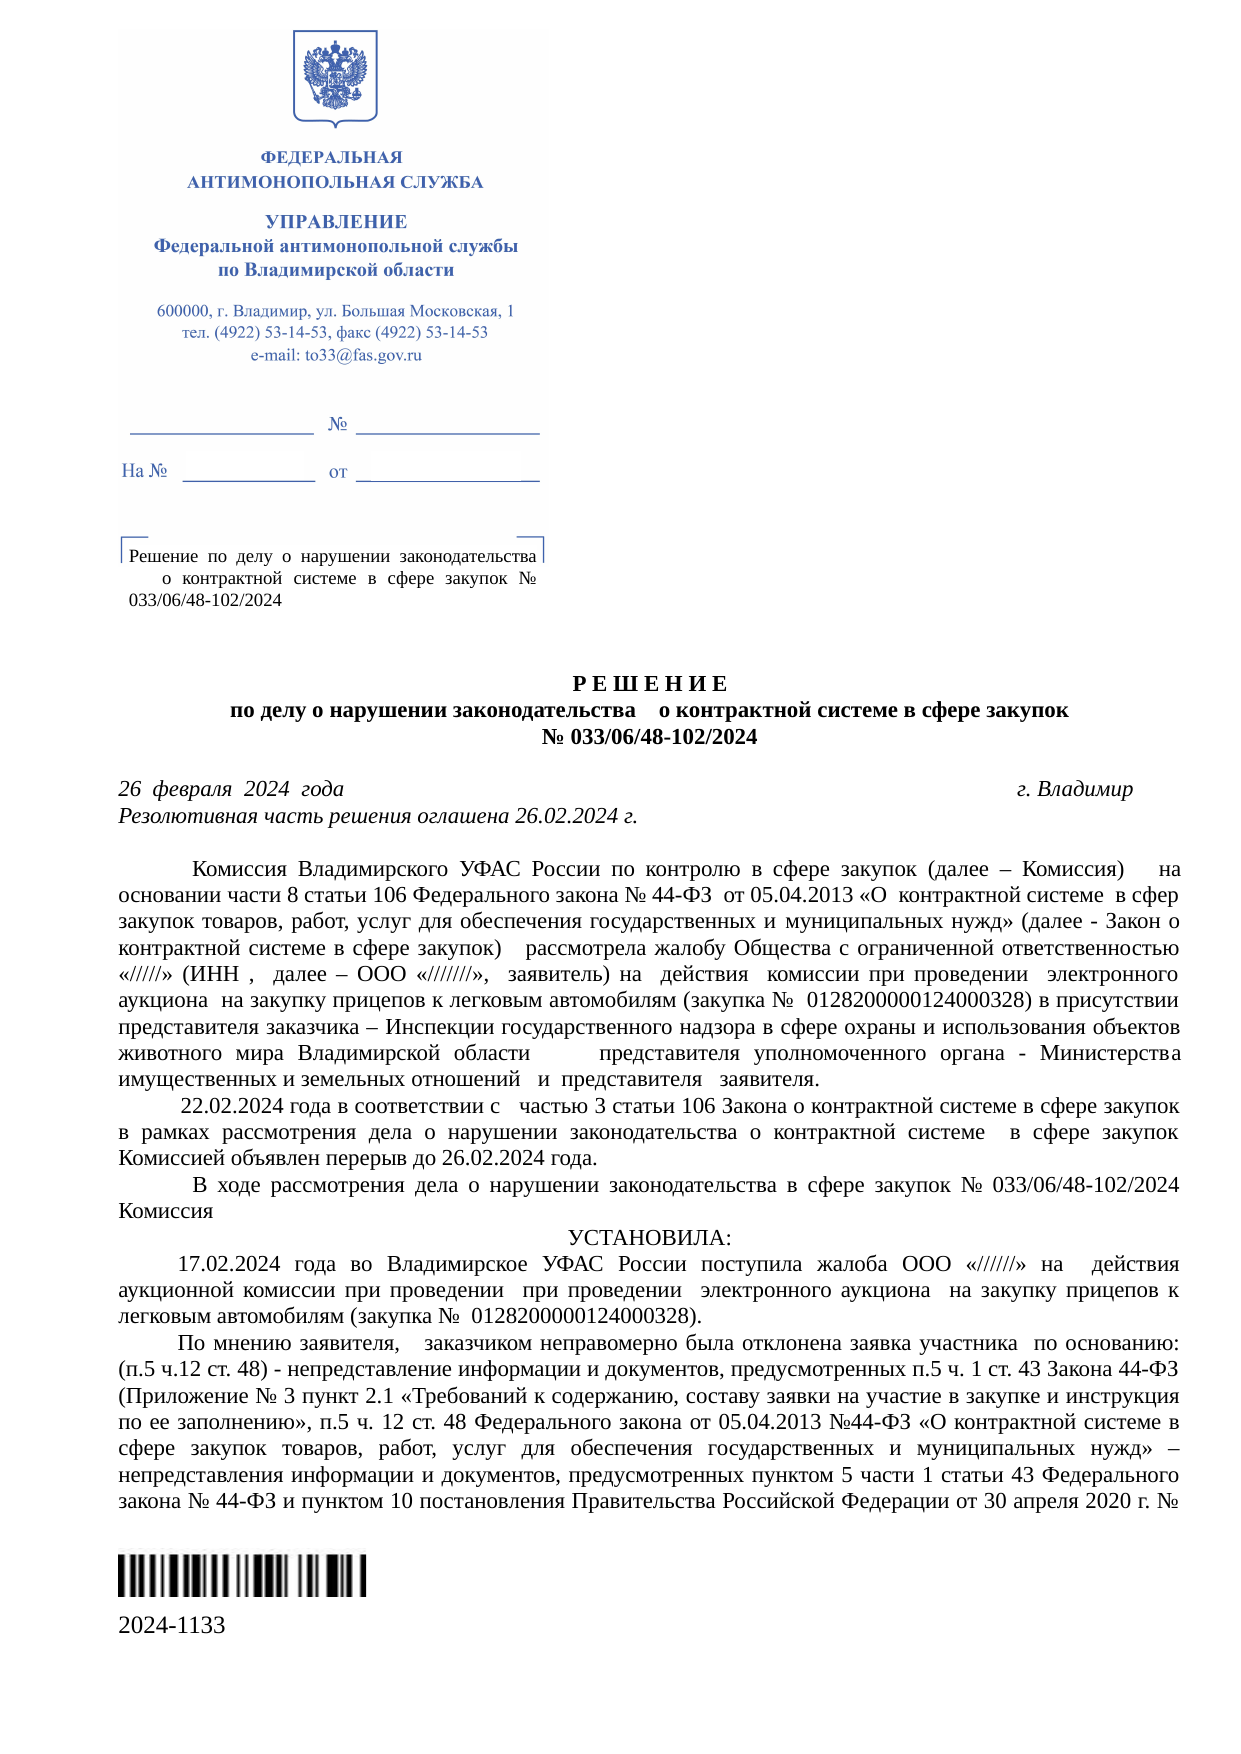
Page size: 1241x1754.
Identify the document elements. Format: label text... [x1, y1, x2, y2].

text По мнению заявителя, заказчиком неправомерно была отклонена заявка участника по основанию: (п.5 ч.12 ст. 48) - непредставление информации и документов, предусмотренных п.5 ч. 1 ст. 43 Закона 44-ФЗ (Приложение № 3 пункт 2.1 «Требований к содержанию, составу заявки на участие в закупке и инструкция по ее заполнению», п.5 ч. 12 ст. 48 Федерального закона от 05.04.2013 №44-ФЗ «О контрактной системе в сфере закупок товаров, работ, услуг для обеспечения государственных и муниципальных нужд» – непредставления информации и документов, предусмотренных пунктом 5 части 1 статьи 43 Федерального закона № 44-ФЗ и пунктом 10 постановления Правительства Российской Федерации от 30 апреля 2020 г. № [118, 1329, 1181, 1513]
text 26 февраля 2024 года г. Владимир [118, 776, 1181, 802]
text № 033/06/48-102/2024 [118, 723, 1181, 749]
text Комиссия Владимирского УФАС России по контролю в сфере закупок (далее – Комиссия) на основании части 8 статьи 106 Федерального закона № 44-ФЗ от 05.04.2013 «О контрактной системе в сфер закупок товаров, работ, услуг для обеспечения государственных и муниципальных нужд» (далее - Закон о контрактной системе в сфере закупок) рассмотрела жалобу Общества с ограниченной ответственностью «/////» (ИНН , далее – ООО «///////», заявитель) на действия комиссии при проведении электронного аукциона на закупку прицепов к легковым автомобилям (закупка № 0128200000124000328) в присутствии представителя заказчика – Инспекции государственного надзора в сфере охраны и использования объектов животного мира Владимирской области представителя уполномоченного органа - Министерства имущественных и земельных отношений и представителя заявителя. [118, 854, 1181, 1092]
text Резолютивная часть решения оглашена 26.02.2024 г. [118, 802, 1181, 828]
text 17.02.2024 года во Владимирское УФАС России поступила жалоба ООО «//////» на действия аукционной комиссии при проведении при проведении электронного аукциона на закупку прицепов к легковым автомобилям (закупка № 0128200000124000328). [118, 1250, 1181, 1329]
picture [118, 29, 550, 567]
text Р Е Ш Е Н И Е [118, 670, 1181, 696]
text УСТАНОВИЛА: [118, 1223, 1181, 1250]
text Решение по делу о нарушении законодательства о контрактной системе в сфере закупок № 033/06/48-102/2024 [129, 545, 537, 610]
text 22.02.2024 года в соответствии с частью 3 статьи 106 Закона о контрактной системе в сфере закупок в рамках рассмотрения дела о нарушении законодательства о контрактной системе в сфере закупок Комиссией объявлен перерыв до 26.02.2024 года. [118, 1092, 1181, 1171]
table_header [664, 118, 1181, 555]
text В ходе рассмотрения дела о нарушении законодательства в сфере закупок № 033/06/48-102/2024 Комиссия [118, 1171, 1181, 1223]
text по делу о нарушении законодательства о контрактной системе в сфере закупок [118, 696, 1181, 723]
picture [118, 1548, 367, 1597]
